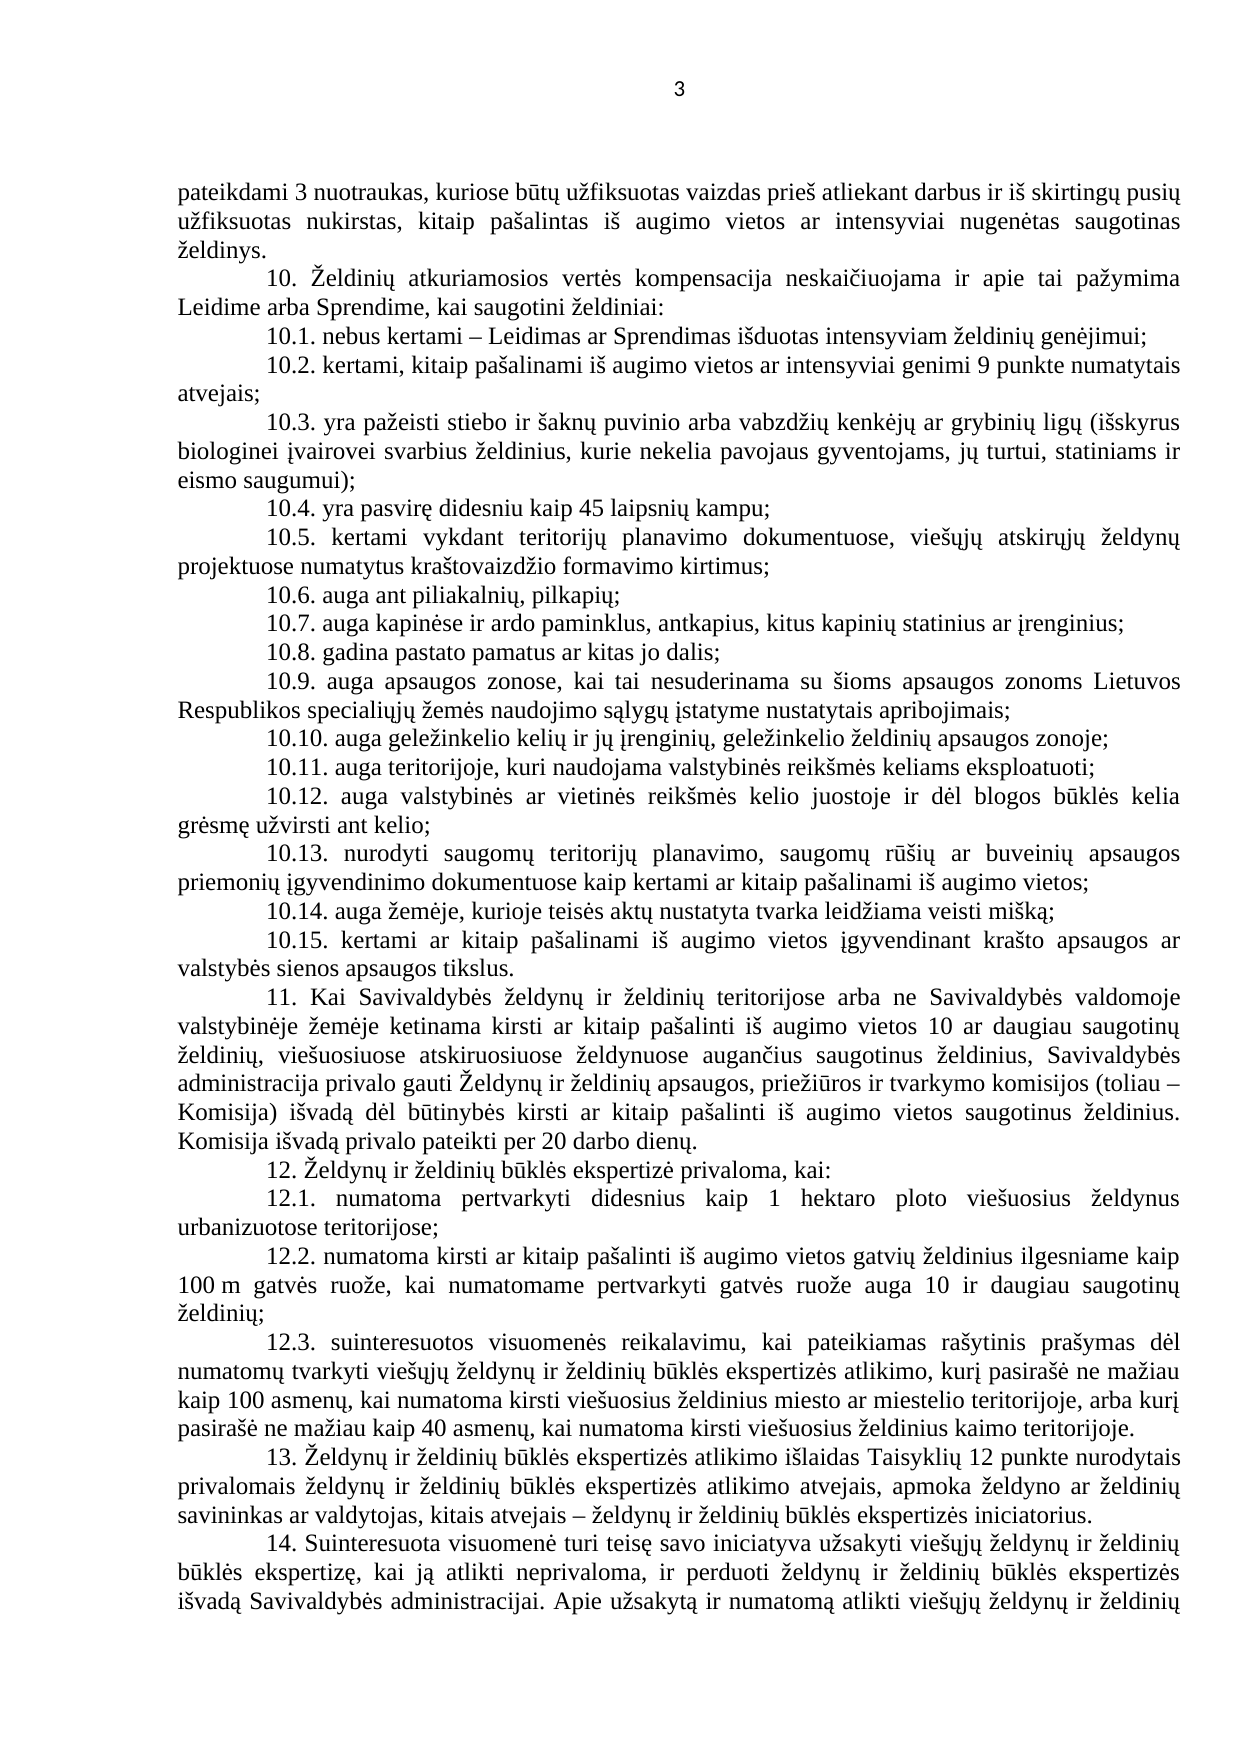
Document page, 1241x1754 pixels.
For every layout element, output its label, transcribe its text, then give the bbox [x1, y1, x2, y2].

text 10.8. gadina pastato pamatus ar kitas jo dalis; [177, 637, 1181, 666]
text 13. Želdynų ir želdinių būklės ekspertizės atlikimo išlaidas Taisyklių 12 punkte nurodytais privalomais želdynų ir želdinių būklės ekspertizės atlikimo atvejais, apmoka želdyno ar želdinių savininkas ar valdytojas, kitais atvejais – želdynų ir želdinių būklės ekspertizės iniciatorius. [177, 1442, 1181, 1528]
text 10.14. auga žemėje, kurioje teisės aktų nustatyta tvarka leidžiama veisti mišką; [177, 896, 1181, 925]
text 10.10. auga geležinkelio kelių ir jų įrenginių, geležinkelio želdinių apsaugos zonoje; [177, 723, 1181, 752]
text 10.9. auga apsaugos zonose, kai tai nesuderinama su šioms apsaugos zonoms Lietuvos Respublikos specialiųjų žemės naudojimo sąlygų įstatyme nustatytais apribojimais; [177, 666, 1181, 723]
text 10.2. kertami, kitaip pašalinami iš augimo vietos ar intensyviai genimi 9 punkte numatytais atvejais; [177, 350, 1181, 407]
text pateikdami 3 nuotraukas, kuriose būtų užfiksuotas vaizdas prieš atliekant darbus ir iš skirtingų pusių užfiksuotas nukirstas, kitaip pašalintas iš augimo vietos ar intensyviai nugenėtas saugotinas želdinys. [177, 177, 1181, 263]
text 10.1. nebus kertami – Leidimas ar Sprendimas išduotas intensyviam želdinių genėjimui; [177, 321, 1181, 350]
text 12.1. numatoma pertvarkyti didesnius kaip 1 hektaro ploto viešuosius želdynus urbanizuotose teritorijose; [177, 1183, 1181, 1241]
text 11. Kai Savivaldybės želdynų ir želdinių teritorijose arba ne Savivaldybės valdomoje valstybinėje žemėje ketinama kirsti ar kitaip pašalinti iš augimo vietos 10 ar daugiau saugotinų želdinių, viešuosiuose atskiruosiuose želdynuose augančius saugotinus želdinius, Savivaldybės administracija privalo gauti Želdynų ir želdinių apsaugos, priežiūros ir tvarkymo komisijos (toliau – Komisija) išvadą dėl būtinybės kirsti ar kitaip pašalinti iš augimo vietos saugotinus želdinius. Komisija išvadą privalo pateikti per 20 darbo dienų. [177, 982, 1181, 1155]
text 10.5. kertami vykdant teritorijų planavimo dokumentuose, viešųjų atskirųjų želdynų projektuose numatytus kraštovaizdžio formavimo kirtimus; [177, 522, 1181, 580]
text 10.13. nurodyti saugomų teritorijų planavimo, saugomų rūšių ar buveinių apsaugos priemonių įgyvendinimo dokumentuose kaip kertami ar kitaip pašalinami iš augimo vietos; [177, 838, 1181, 896]
text 10.4. yra pasvirę didesniu kaip 45 laipsnių kampu; [177, 493, 1181, 522]
text 14. Suinteresuota visuomenė turi teisę savo iniciatyva užsakyti viešųjų želdynų ir želdinių būklės ekspertizę, kai ją atlikti neprivaloma, ir perduoti želdynų ir želdinių būklės ekspertizės išvadą Savivaldybės administracijai. Apie užsakytą ir numatomą atlikti viešųjų želdynų ir želdinių [177, 1528, 1181, 1615]
text 10.3. yra pažeisti stiebo ir šaknų puvinio arba vabzdžių kenkėjų ar grybinių ligų (išskyrus biologinei įvairovei svarbius želdinius, kurie nekelia pavojaus gyventojams, jų turtui, statiniams ir eismo saugumui); [177, 407, 1181, 493]
text 12. Želdynų ir želdinių būklės ekspertizė privaloma, kai: [177, 1155, 1181, 1183]
text 10.11. auga teritorijoje, kuri naudojama valstybinės reikšmės keliams eksploatuoti; [177, 752, 1181, 781]
text 10.12. auga valstybinės ar vietinės reikšmės kelio juostoje ir dėl blogos būklės kelia grėsmę užvirsti ant kelio; [177, 781, 1181, 838]
text 10.15. kertami ar kitaip pašalinami iš augimo vietos įgyvendinant krašto apsaugos ar valstybės sienos apsaugos tikslus. [177, 925, 1181, 982]
text 12.3. suinteresuotos visuomenės reikalavimu, kai pateikiamas rašytinis prašymas dėl numatomų tvarkyti viešųjų želdynų ir želdinių būklės ekspertizės atlikimo, kurį pasirašė ne mažiau kaip 100 asmenų, kai numatoma kirsti viešuosius želdinius miesto ar miestelio teritorijoje, arba kurį pasirašė ne mažiau kaip 40 asmenų, kai numatoma kirsti viešuosius želdinius kaimo teritorijoje. [177, 1327, 1181, 1442]
text 10. Želdinių atkuriamosios vertės kompensacija neskaičiuojama ir apie tai pažymima Leidime arba Sprendime, kai saugotini želdiniai: [177, 263, 1181, 321]
text 10.6. auga ant piliakalnių, pilkapių; [177, 580, 1181, 608]
text 12.2. numatoma kirsti ar kitaip pašalinti iš augimo vietos gatvių želdinius ilgesniame kaip 100 m gatvės ruože, kai numatomame pertvarkyti gatvės ruože auga 10 ir daugiau saugotinų želdinių; [177, 1241, 1181, 1327]
text 10.7. auga kapinėse ir ardo paminklus, antkapius, kitus kapinių statinius ar įrenginius; [177, 608, 1181, 637]
